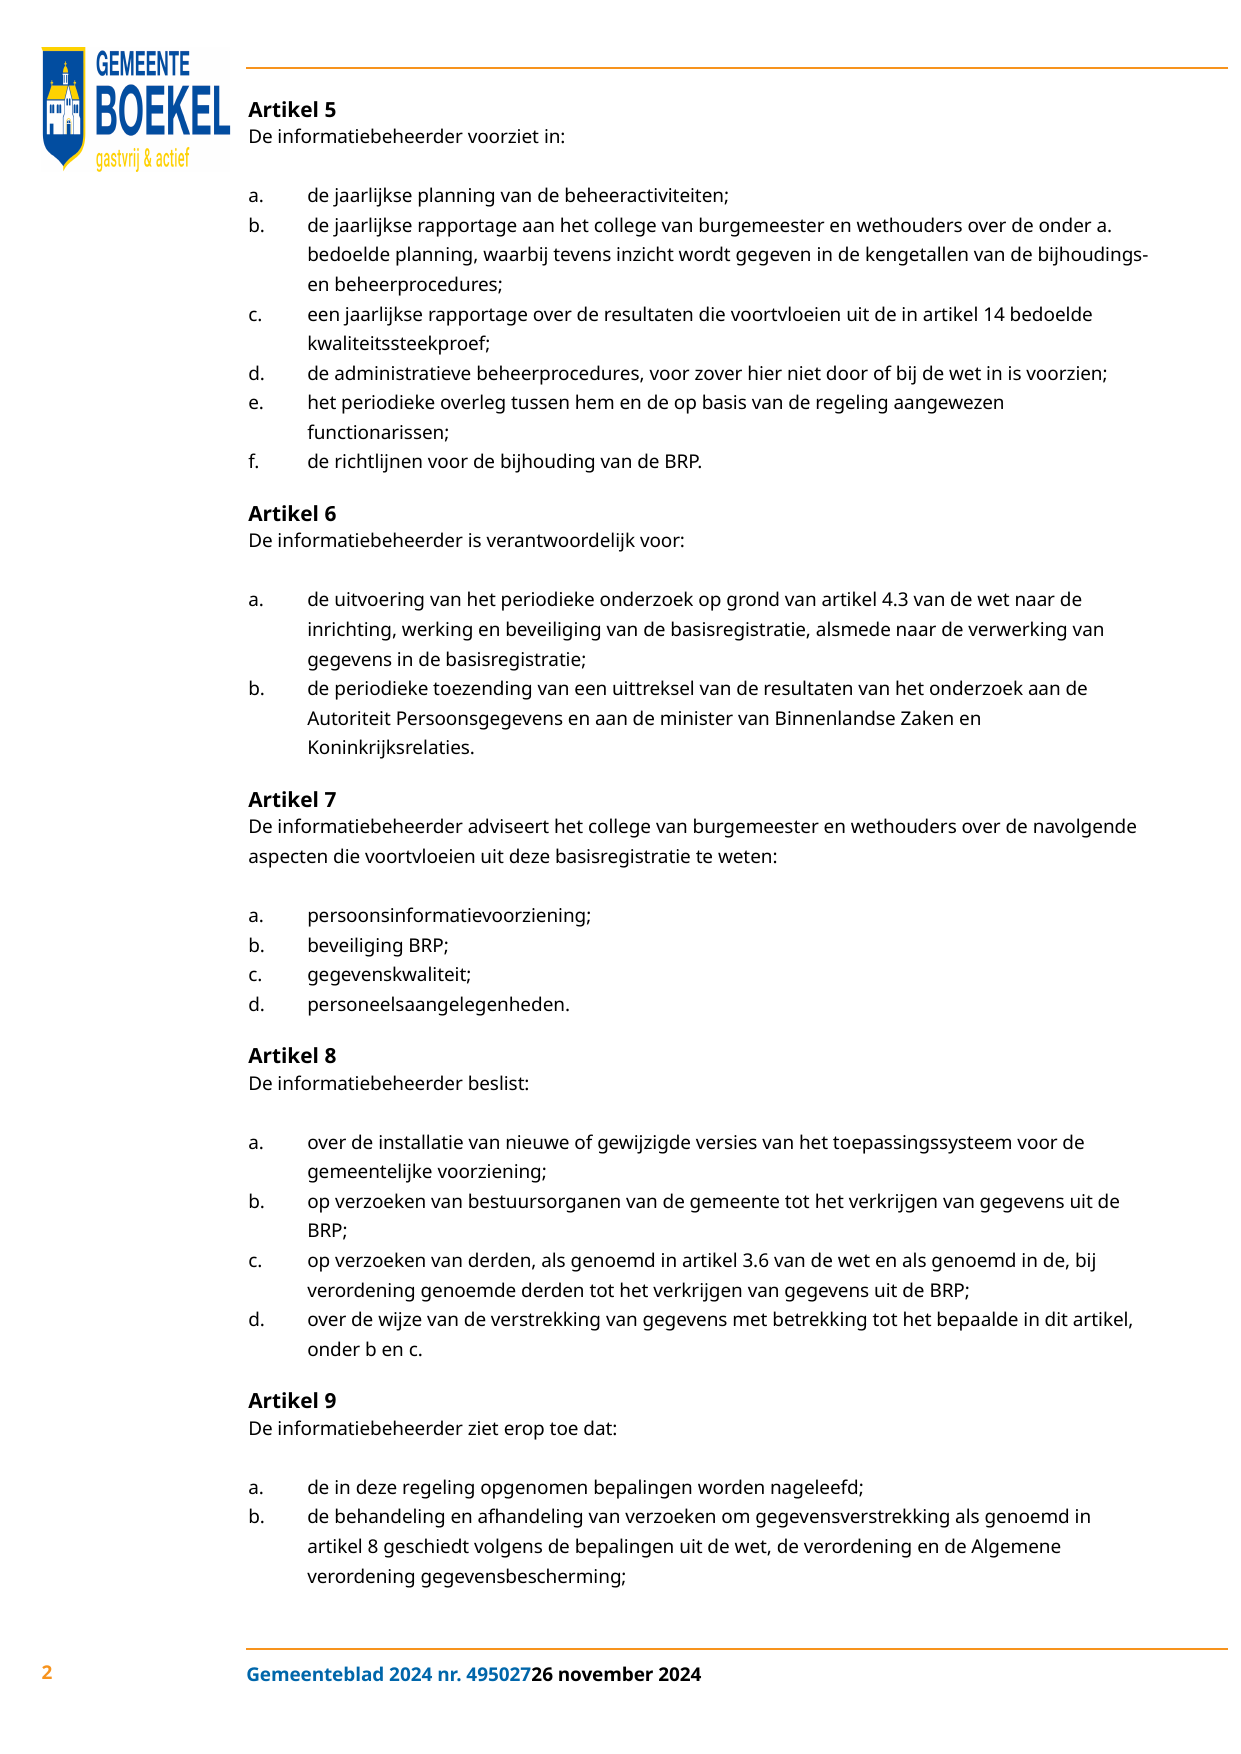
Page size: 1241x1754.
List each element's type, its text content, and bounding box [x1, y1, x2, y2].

list beveiliging BRP; [248, 932, 1152, 957]
list een jaarlijkse rapportage over de resultaten die voortvloeien uit de in artikel 14 bedoelde kwaliteitssteekproef; [248, 301, 1152, 356]
text De informatiebeheerder voorziet in: [248, 123, 1152, 149]
text Artikel 8 [248, 1041, 1152, 1070]
text Artikel 5 [248, 95, 1152, 123]
list het periodieke overleg tussen hem en de op basis van de regeling aangewezen functionarissen; [248, 389, 1152, 445]
list op verzoeken van derden, als genoemd in artikel 3.6 van de wet en als genoemd in de, bij verordening genoemde derden tot het verkrijgen van gegevens uit de BRP; [248, 1247, 1152, 1303]
text Artikel 9 [248, 1386, 1152, 1415]
text De informatiebeheerder ziet erop toe dat: [248, 1415, 1152, 1441]
list de periodieke toezending van een uittreksel van de resultaten van het onderzoek aan de Autoriteit Persoonsgegevens en aan de minister van Binnenlandse Zaken en Koninkrijksrelaties. [248, 675, 1152, 760]
text De informatiebeheerder adviseert het college van burgemeester en wethouders over de navolgende aspecten die voortvloeien uit deze basisregistratie te weten: [248, 813, 1152, 869]
text De informatiebeheerder is verantwoordelijk voor: [248, 527, 1152, 553]
picture [41, 47, 231, 172]
list de in deze regeling opgenomen bepalingen worden nageleefd; [248, 1474, 1152, 1500]
text Artikel 6 [248, 499, 1152, 527]
list de richtlijnen voor de bijhouding van de BRP. [248, 449, 1152, 474]
text Artikel 7 [248, 785, 1152, 813]
list de uitvoering van het periodieke onderzoek op grond van artikel 4.3 van de wet naar de inrichting, werking en beveiliging van de basisregistratie, alsmede naar de verwerking van gegevens in de basisregistratie; [248, 587, 1152, 672]
list de behandeling en afhandeling van verzoeken om gegevensverstrekking als genoemd in artikel 8 geschiedt volgens de bepalingen uit de wet, de verordening en de Algemene verordening gegevensbescherming; [248, 1504, 1152, 1588]
list de administratieve beheerprocedures, voor zover hier niet door of bij de wet in is voorzien; [248, 360, 1152, 386]
text De informatiebeheerder beslist: [248, 1070, 1152, 1096]
list persoonsinformatievoorziening; [248, 902, 1152, 928]
list op verzoeken van bestuursorganen van de gemeente tot het verkrijgen van gegevens uit de BRP; [248, 1188, 1152, 1243]
list de jaarlijkse rapportage aan het college van burgemeester en wethouders over de onder a. bedoelde planning, waarbij tevens inzicht wordt gegeven in de kengetallen van de bijhoudings- en beheerprocedures; [248, 212, 1152, 297]
list over de wijze van de verstrekking van gegevens met betrekking tot het bepaalde in dit artikel, onder b en c. [248, 1306, 1152, 1362]
list gegevenskwaliteit; [248, 961, 1152, 987]
list over de installatie van nieuwe of gewijzigde versies van het toepassingssysteem voor de gemeentelijke voorziening; [248, 1129, 1152, 1184]
list personeelsaangelegenheden. [248, 991, 1152, 1017]
list de jaarlijkse planning van de beheeractiviteiten; [248, 182, 1152, 208]
